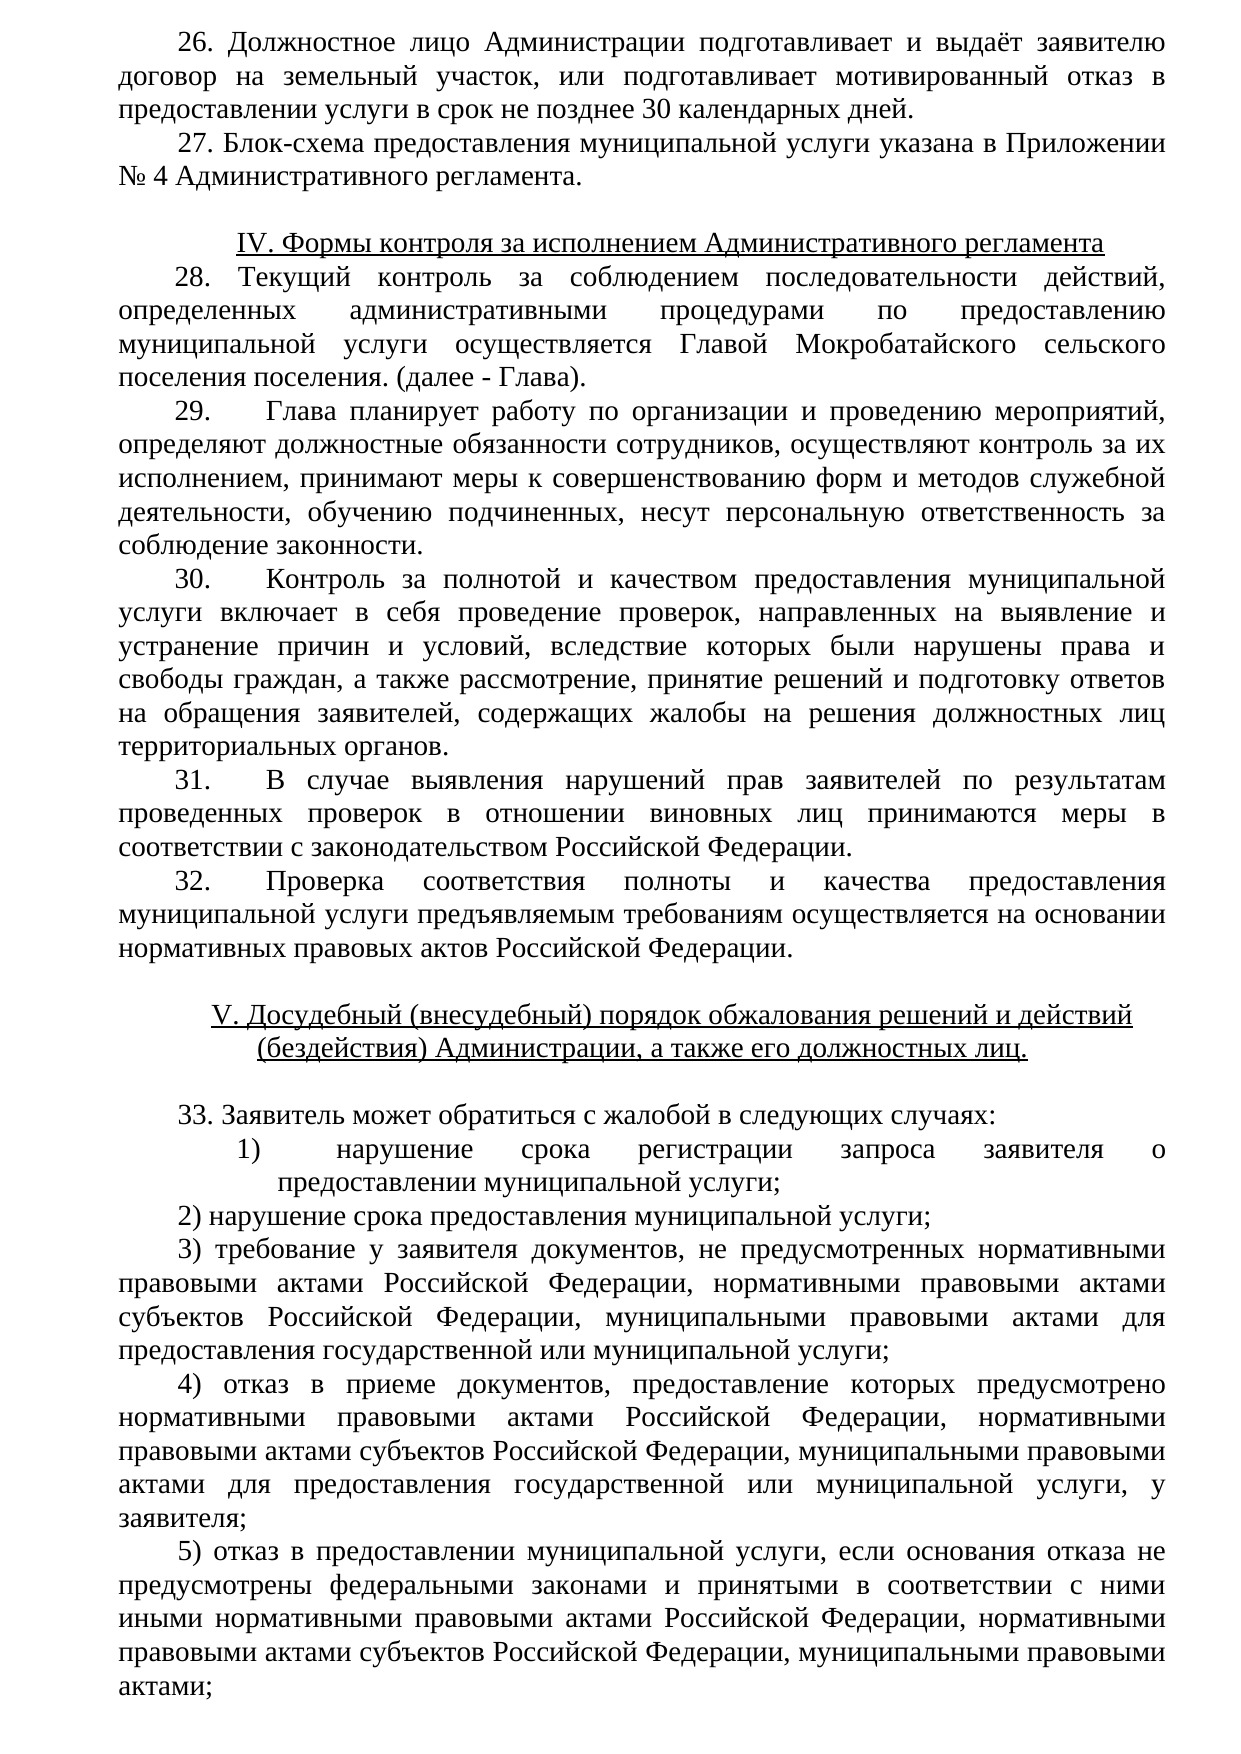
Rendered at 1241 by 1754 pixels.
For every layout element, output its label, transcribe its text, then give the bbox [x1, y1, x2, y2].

text 30. Контроль за полнотой и качеством предоставления муниципальной услуги включает в себя проведение проверок, направленных на выявление и устранение причин и условий, вследствие которых были нарушены права и свободы граждан, а также рассмотрение, принятие решений и подготовку ответов на обращения заявителей, содержащих жалобы на решения должностных лиц территориальных органов. [118, 561, 1167, 762]
text 33. Заявитель может обратиться с жалобой в следующих случаях: [118, 1097, 1167, 1131]
text 28. Текущий контроль за соблюдением последовательности действий, определенных административными процедурами по предоставлению муниципальной услуги осуществляется Главой Мокробатайского сельского поселения поселения. (далее - Глава). [118, 259, 1167, 393]
text V. Досудебный (внесудебный) порядок обжалования решений и действий (бездействия) Администрации, а также его должностных лиц. [118, 997, 1167, 1064]
text 27. Блок-схема предоставления муниципальной услуги указана в Приложении № 4 Административного регламента. [118, 125, 1167, 192]
list нарушение срока регистрации запроса заявителя о предоставлении муниципальной услуги; [177, 1131, 1167, 1198]
text IV. Формы контроля за исполнением Административного регламента [118, 225, 1167, 259]
text 5) отказ в предоставлении муниципальной услуги, если основания отказа не предусмотрены федеральными законами и принятыми в соответствии с ними иными нормативными правовыми актами Российской Федерации, нормативными правовыми актами субъектов Российской Федерации, муниципальными правовыми актами; [118, 1533, 1167, 1701]
text 2) нарушение срока предоставления муниципальной услуги; [118, 1198, 1167, 1232]
text 32. Проверка соответствия полноты и качества предоставления муниципальной услуги предъявляемым требованиям осуществляется на основании нормативных правовых актов Российской Федерации. [118, 863, 1167, 963]
text 31. В случае выявления нарушений прав заявителей по результатам проведенных проверок в отношении виновных лиц принимаются меры в соответствии с законодательством Российской Федерации. [118, 762, 1167, 863]
text 4) отказ в приеме документов, предоставление которых предусмотрено нормативными правовыми актами Российской Федерации, нормативными правовыми актами субъектов Российской Федерации, муниципальными правовыми актами для предоставления государственной или муниципальной услуги, у заявителя; [118, 1366, 1167, 1533]
text 26. Должностное лицо Администрации подготавливает и выдаёт заявителю договор на земельный участок, или подготавливает мотивированный отказ в предоставлении услуги в срок не позднее 30 календарных дней. [118, 24, 1167, 125]
text 29. Глава планирует работу по организации и проведению мероприятий, определяют должностные обязанности сотрудников, осуществляют контроль за их исполнением, принимают меры к совершенствованию форм и методов служебной деятельности, обучению подчиненных, несут персональную ответственность за соблюдение законности. [118, 393, 1167, 561]
text 3) требование у заявителя документов, не предусмотренных нормативными правовыми актами Российской Федерации, нормативными правовыми актами субъектов Российской Федерации, муниципальными правовыми актами для предоставления государственной или муниципальной услуги; [118, 1232, 1167, 1366]
